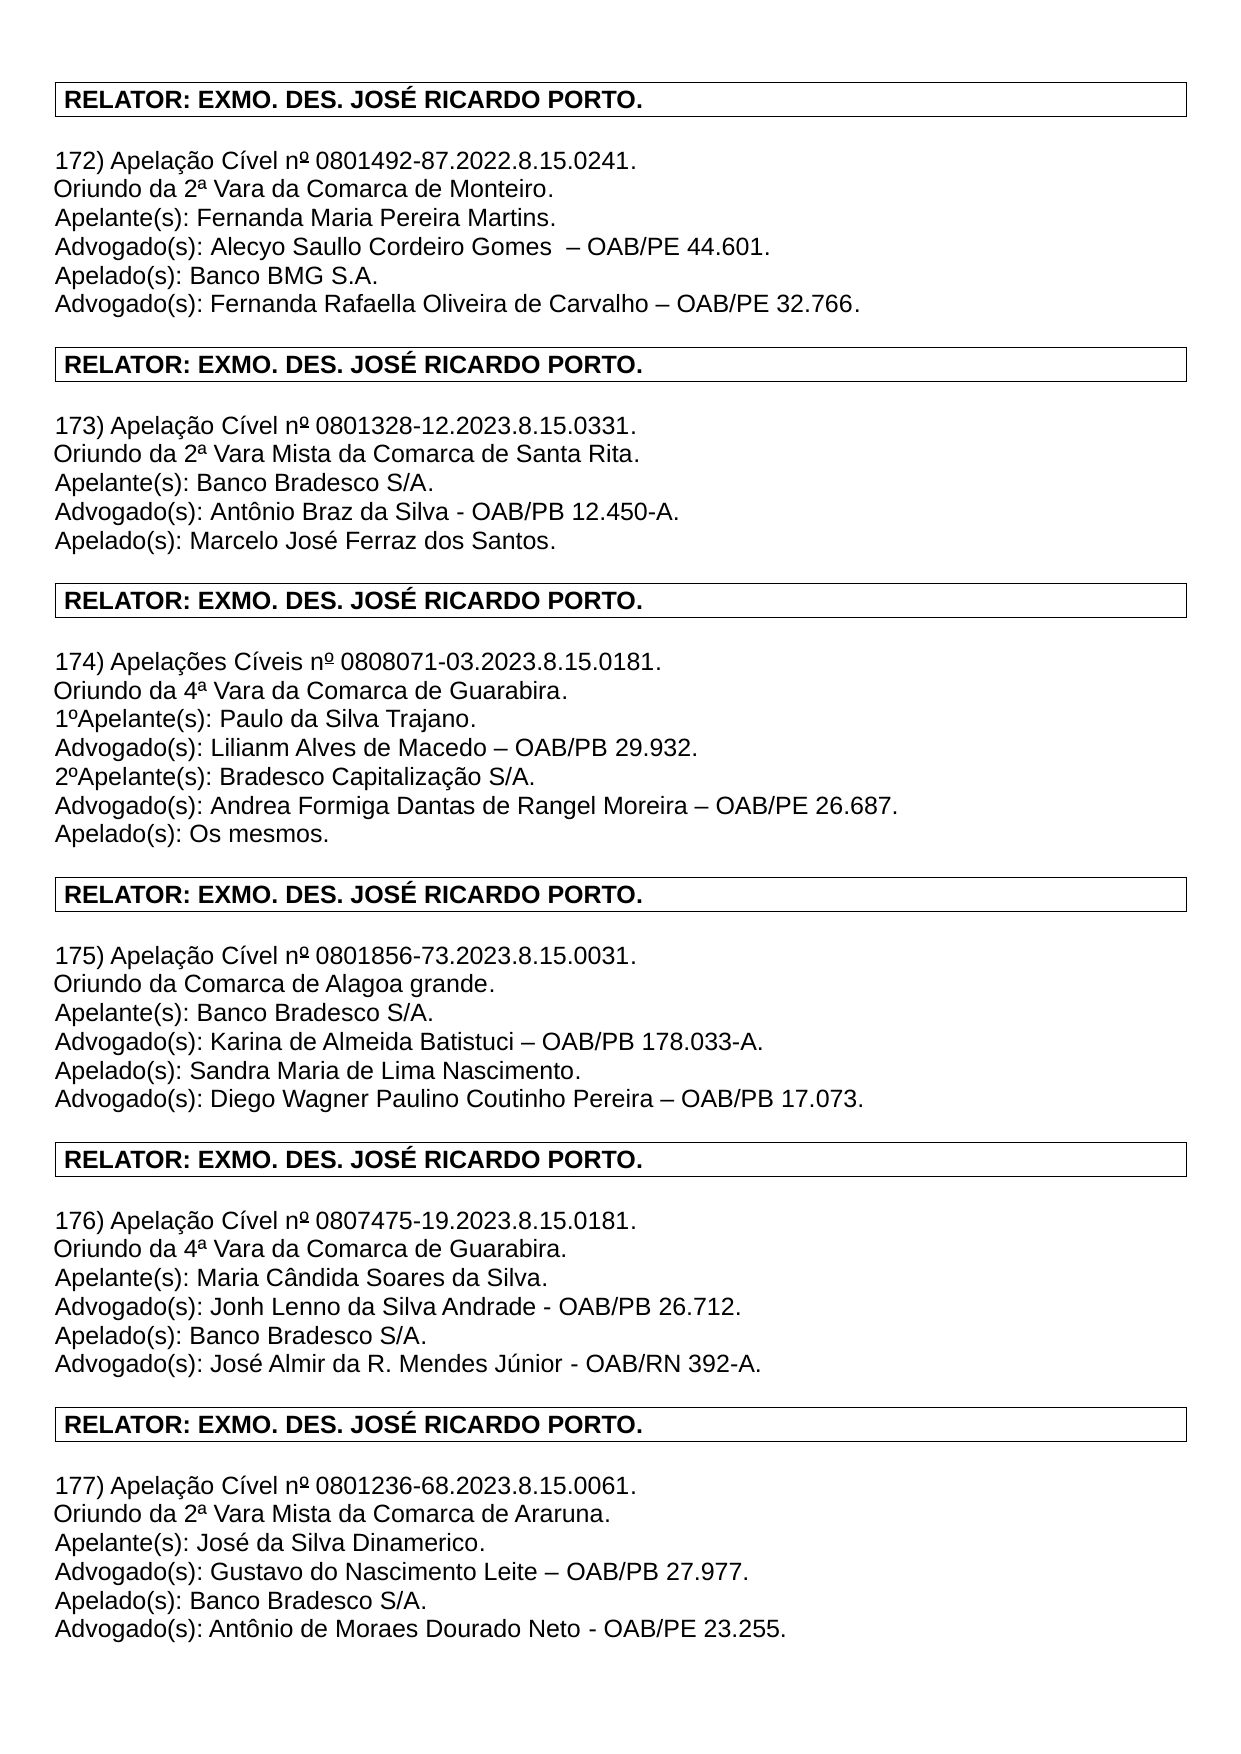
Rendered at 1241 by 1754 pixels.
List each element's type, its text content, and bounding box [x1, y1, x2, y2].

text Oriundo da 4ª Vara da Comarca de Guarabira. [53, 1234, 1187, 1263]
text 173) Apelação Cível nº 0801328-12.2023.8.15.0331. [54, 411, 1187, 439]
text Oriundo da 2ª Vara da Comarca de Monteiro. [53, 174, 1187, 203]
text Apelante(s): José da Silva Dinamerico. [54, 1528, 1187, 1557]
text Oriundo da 2ª Vara Mista da Comarca de Santa Rita. [53, 439, 1187, 468]
text 172) Apelação Cível nº 0801492-87.2022.8.15.0241. [54, 146, 1187, 174]
text 1ºApelante(s): Paulo da Silva Trajano. [54, 704, 1187, 733]
text Advogado(s): José Almir da R. Mendes Júnior - OAB/RN 392-A. [54, 1349, 1187, 1378]
text Advogado(s): Antônio Braz da Silva - OAB/PB 12.450-A. [54, 497, 1187, 526]
text RELATOR: EXMO. DES. JOSÉ RICARDO PORTO. [56, 1408, 1186, 1441]
text 175) Apelação Cível nº 0801856-73.2023.8.15.0031. [54, 941, 1187, 969]
text Oriundo da Comarca de Alagoa grande. [53, 969, 1187, 998]
text 177) Apelação Cível nº 0801236-68.2023.8.15.0061. [54, 1471, 1187, 1499]
text RELATOR: EXMO. DES. JOSÉ RICARDO PORTO. [56, 878, 1186, 911]
text 174) Apelações Cíveis nº 0808071-03.2023.8.15.0181. [54, 647, 1187, 676]
text Apelado(s): Sandra Maria de Lima Nascimento. [54, 1056, 1187, 1084]
text RELATOR: EXMO. DES. JOSÉ RICARDO PORTO. [56, 348, 1186, 381]
text 2ºApelante(s): Bradesco Capitalização S/A. [54, 762, 1187, 791]
text 176) Apelação Cível nº 0807475-19.2023.8.15.0181. [54, 1206, 1187, 1234]
text RELATOR: EXMO. DES. JOSÉ RICARDO PORTO. [56, 1143, 1186, 1176]
text RELATOR: EXMO. DES. JOSÉ RICARDO PORTO. [56, 584, 1186, 617]
text Apelado(s): Banco Bradesco S/A. [54, 1321, 1187, 1349]
text Advogado(s): Alecyo Saullo Cordeiro Gomes – OAB/PE 44.601. [54, 232, 1187, 261]
text Oriundo da 4ª Vara da Comarca de Guarabira. [53, 676, 1187, 704]
text RELATOR: EXMO. DES. JOSÉ RICARDO PORTO. [56, 83, 1186, 116]
text Advogado(s): Antônio de Moraes Dourado Neto - OAB/PE 23.255. [54, 1614, 1187, 1643]
text Apelado(s): Banco Bradesco S/A. [54, 1586, 1187, 1614]
text Advogado(s): Diego Wagner Paulino Coutinho Pereira – OAB/PB 17.073. [54, 1084, 1187, 1113]
text Advogado(s): Lilianm Alves de Macedo – OAB/PB 29.932. [54, 733, 1187, 762]
text Apelado(s): Banco BMG S.A. [54, 261, 1187, 289]
text Advogado(s): Jonh Lenno da Silva Andrade - OAB/PB 26.712. [54, 1292, 1187, 1321]
text Apelante(s): Maria Cândida Soares da Silva. [54, 1263, 1187, 1292]
text Apelante(s): Fernanda Maria Pereira Martins. [54, 203, 1187, 232]
text Apelante(s): Banco Bradesco S/A. [54, 468, 1187, 497]
text Oriundo da 2ª Vara Mista da Comarca de Araruna. [53, 1499, 1187, 1528]
text Apelante(s): Banco Bradesco S/A. [54, 998, 1187, 1027]
text Advogado(s): Karina de Almeida Batistuci – OAB/PB 178.033-A. [54, 1027, 1187, 1056]
text Advogado(s): Gustavo do Nascimento Leite – OAB/PB 27.977. [54, 1557, 1187, 1586]
text Advogado(s): Andrea Formiga Dantas de Rangel Moreira – OAB/PE 26.687. [54, 791, 1187, 819]
text Advogado(s): Fernanda Rafaella Oliveira de Carvalho – OAB/PE 32.766. [54, 289, 1187, 318]
text Apelado(s): Marcelo José Ferraz dos Santos. [54, 526, 1187, 554]
text Apelado(s): Os mesmos. [54, 819, 1187, 848]
